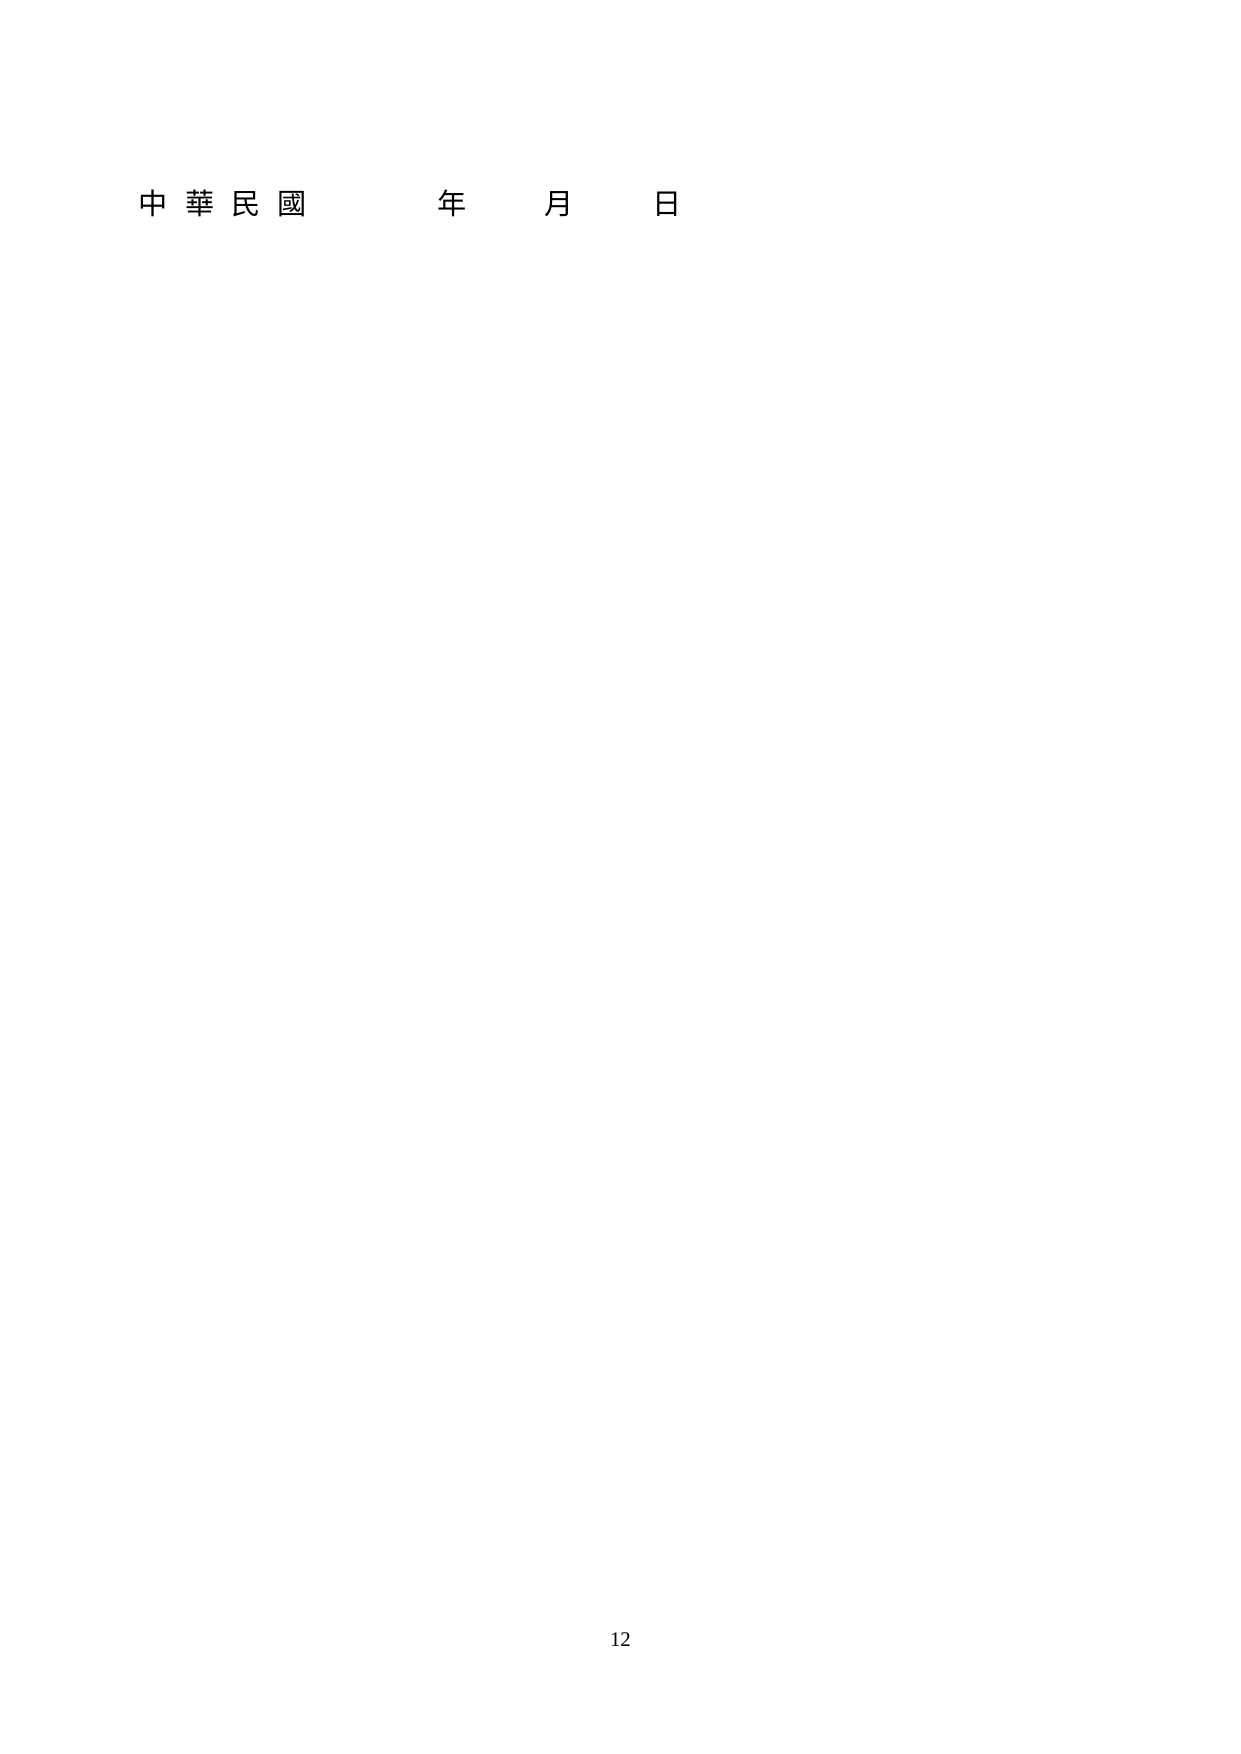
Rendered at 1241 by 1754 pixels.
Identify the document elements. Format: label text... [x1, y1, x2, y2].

text 中華民國 年 月 日 [139, 164, 1152, 239]
